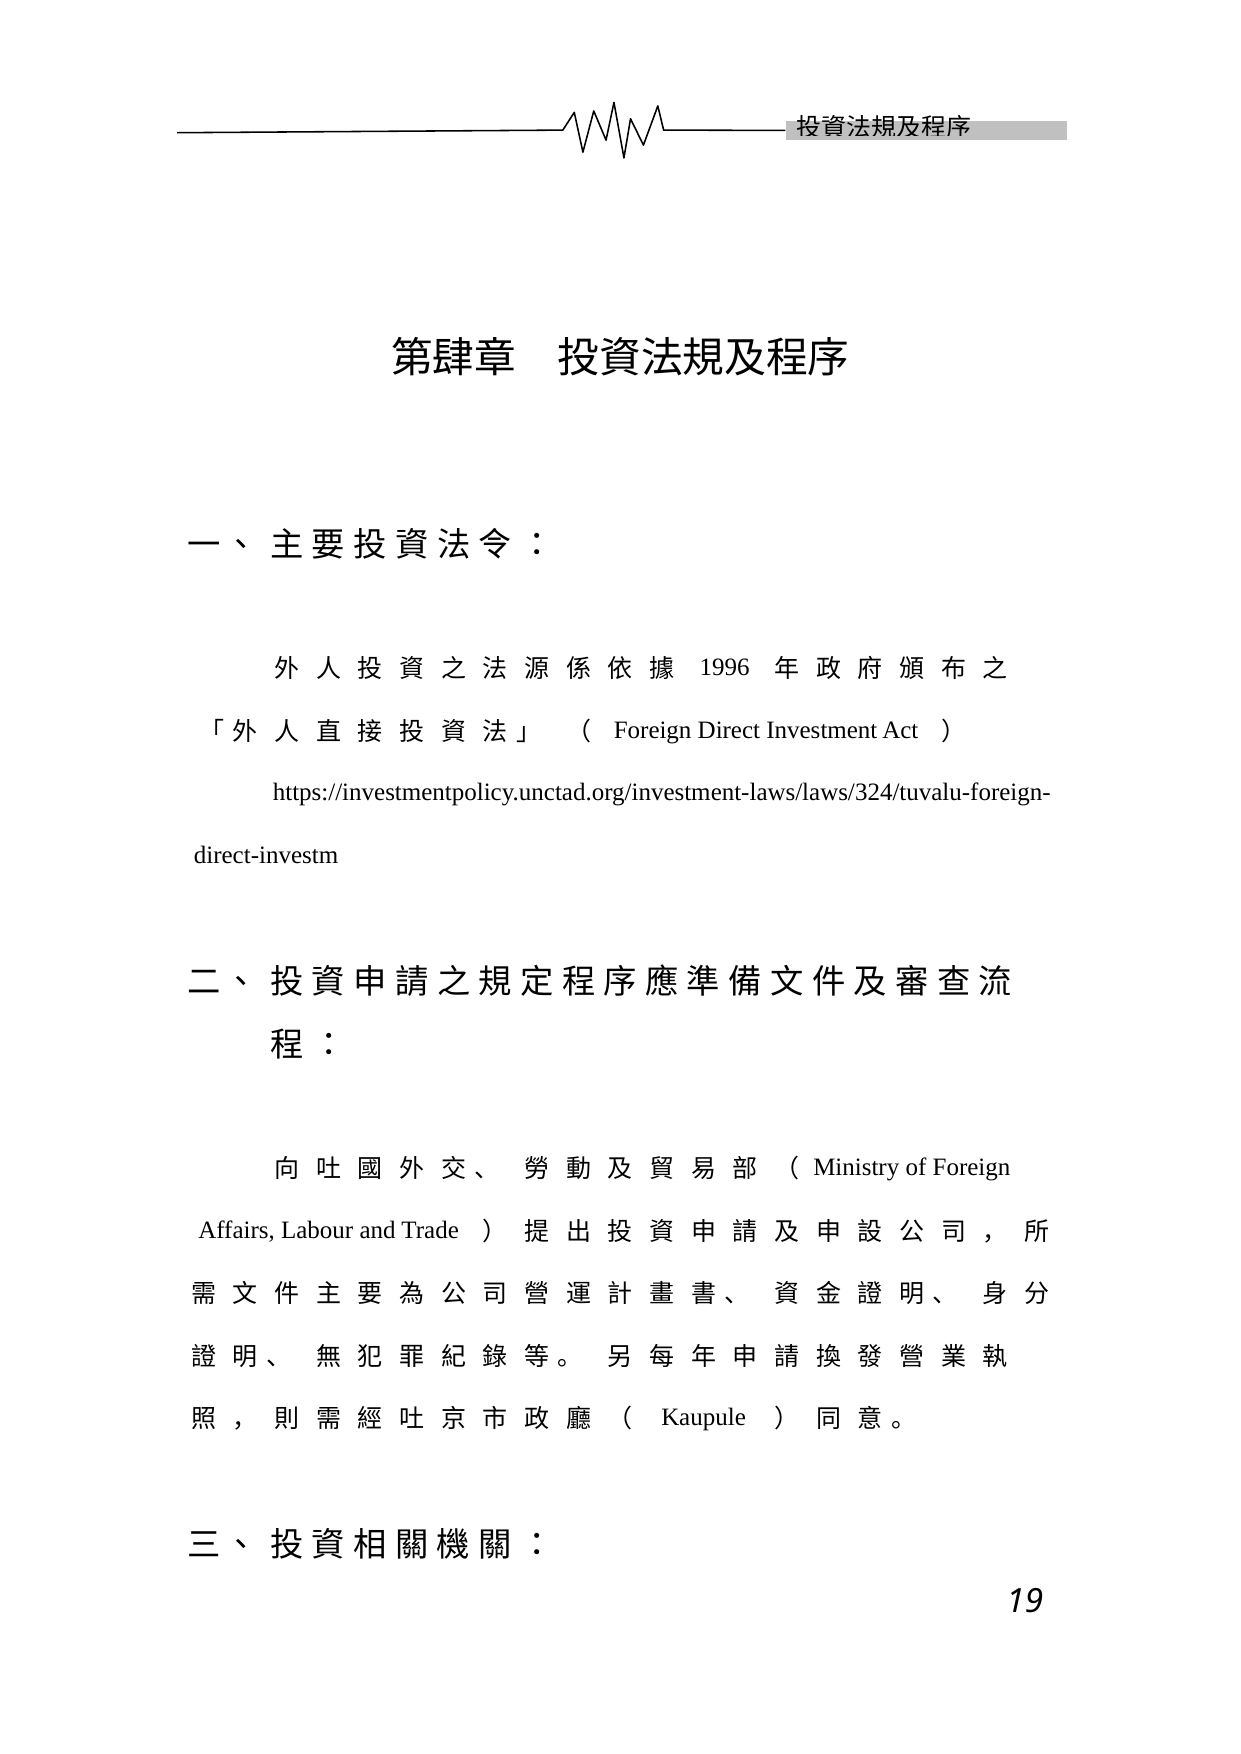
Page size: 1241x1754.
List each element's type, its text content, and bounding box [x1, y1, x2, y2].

text 外人投資之法源係依據1996年政府頒布之「外人直接投資法」（Foreign Direct Investment Act） [183, 625, 1058, 750]
text 三、投資相關機關： [183, 1500, 1058, 1563]
text 二、投資申請之規定程序應準備文件及審查流程： [183, 938, 1058, 1063]
text https://investmentpolicy.unctad.org/investment-laws/laws/324/tuvalu-foreign-direct-investm [183, 750, 1058, 875]
text 向吐國外交、勞動及貿易部（Ministry of Foreign Affairs, Labour and Trade）提出投資申請及申設公司，所需文件主要為公司營運計畫書、資金證明、身分證明、無犯罪紀錄等。另每年申請換發營業執照，則需經吐京市政廳（Kaupule）同意。 [183, 1125, 1058, 1438]
text 一、主要投資法令： [183, 500, 1058, 563]
text 第肆章 投資法規及程序 [183, 313, 1058, 375]
